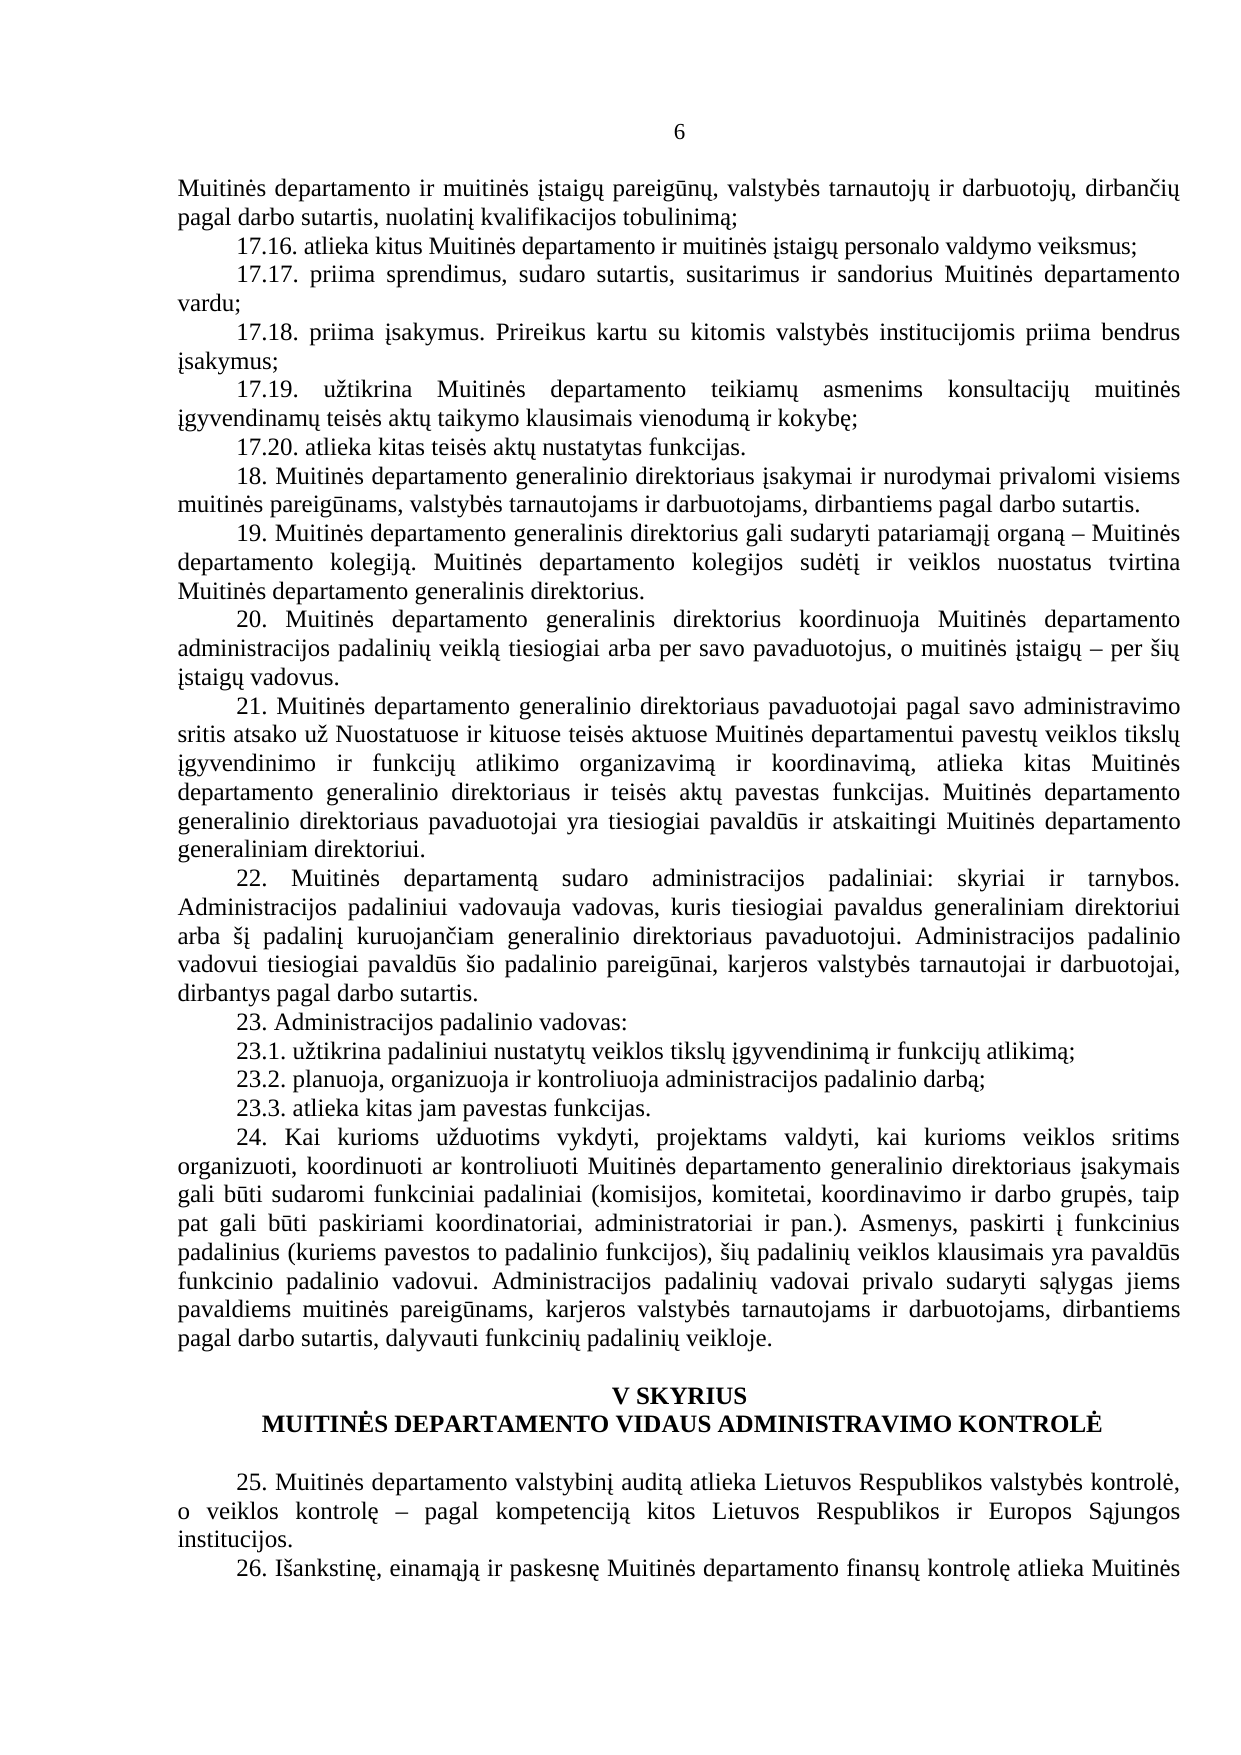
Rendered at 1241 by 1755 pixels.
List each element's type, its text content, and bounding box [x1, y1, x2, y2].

text 17.17. priima sprendimus, sudaro sutartis, susitarimus ir sandorius Muitinės departamento vardu; [177, 259, 1181, 317]
text 25. Muitinės departamento valstybinį auditą atlieka Lietuvos Respublikos valstybės kontrolė, o veiklos kontrolę – pagal kompetenciją kitos Lietuvos Respublikos ir Europos Sąjungos institucijos. [177, 1467, 1181, 1553]
text 17.18. priima įsakymus. Prireikus kartu su kitomis valstybės institucijomis priima bendrus įsakymus; [177, 317, 1181, 374]
text 21. Muitinės departamento generalinio direktoriaus pavaduotojai pagal savo administravimo sritis atsako už Nuostatuose ir kituose teisės aktuose Muitinės departamentui pavestų veiklos tikslų įgyvendinimo ir funkcijų atlikimo organizavimą ir koordinavimą, atlieka kitas Muitinės departamento generalinio direktoriaus ir teisės aktų pavestas funkcijas. Muitinės departamento generalinio direktoriaus pavaduotojai yra tiesiogiai pavaldūs ir atskaitingi Muitinės departamento generaliniam direktoriui. [177, 691, 1181, 863]
text V SKYRIUS [177, 1381, 1181, 1409]
text 26. Išankstinę, einamąją ir paskesnę Muitinės departamento finansų kontrolę atlieka Muitinės [177, 1553, 1181, 1582]
text 19. Muitinės departamento generalinis direktorius gali sudaryti patariamąjį organą – Muitinės departamento kolegiją. Muitinės departamento kolegijos sudėtį ir veiklos nuostatus tvirtina Muitinės departamento generalinis direktorius. [177, 518, 1181, 604]
text Muitinės departamento ir muitinės įstaigų pareigūnų, valstybės tarnautojų ir darbuotojų, dirbančių pagal darbo sutartis, nuolatinį kvalifikacijos tobulinimą; [177, 173, 1181, 231]
text 20. Muitinės departamento generalinis direktorius koordinuoja Muitinės departamento administracijos padalinių veiklą tiesiogiai arba per savo pavaduotojus, o muitinės įstaigų – per šių įstaigų vadovus. [177, 604, 1181, 691]
text 24. Kai kurioms užduotims vykdyti, projektams valdyti, kai kurioms veiklos sritims organizuoti, koordinuoti ar kontroliuoti Muitinės departamento generalinio direktoriaus įsakymais gali būti sudaromi funkciniai padaliniai (komisijos, komitetai, koordinavimo ir darbo grupės, taip pat gali būti paskiriami koordinatoriai, administratoriai ir pan.). Asmenys, paskirti į funkcinius padalinius (kuriems pavestos to padalinio funkcijos), šių padalinių veiklos klausimais yra pavaldūs funkcinio padalinio vadovui. Administracijos padalinių vadovai privalo sudaryti sąlygas jiems pavaldiems muitinės pareigūnams, karjeros valstybės tarnautojams ir darbuotojams, dirbantiems pagal darbo sutartis, dalyvauti funkcinių padalinių veikloje. [177, 1122, 1181, 1352]
text 23.2. planuoja, organizuoja ir kontroliuoja administracijos padalinio darbą; [177, 1064, 1181, 1093]
text 18. Muitinės departamento generalinio direktoriaus įsakymai ir nurodymai privalomi visiems muitinės pareigūnams, valstybės tarnautojams ir darbuotojams, dirbantiems pagal darbo sutartis. [177, 461, 1181, 518]
text 17.16. atlieka kitus Muitinės departamento ir muitinės įstaigų personalo valdymo veiksmus; [177, 231, 1181, 259]
text 17.19. užtikrina Muitinės departamento teikiamų asmenims konsultacijų muitinės įgyvendinamų teisės aktų taikymo klausimais vienodumą ir kokybę; [177, 374, 1181, 432]
text 23.1. užtikrina padaliniui nustatytų veiklos tikslų įgyvendinimą ir funkcijų atlikimą; [177, 1036, 1181, 1064]
text 17.20. atlieka kitas teisės aktų nustatytas funkcijas. [177, 432, 1181, 461]
text 23. Administracijos padalinio vadovas: [177, 1007, 1181, 1036]
text 22. Muitinės departamentą sudaro administracijos padaliniai: skyriai ir tarnybos. Administracijos padaliniui vadovauja vadovas, kuris tiesiogiai pavaldus generaliniam direktoriui arba šį padalinį kuruojančiam generalinio direktoriaus pavaduotojui. Administracijos padalinio vadovui tiesiogiai pavaldūs šio padalinio pareigūnai, karjeros valstybės tarnautojai ir darbuotojai, dirbantys pagal darbo sutartis. [177, 863, 1181, 1007]
text MUITINĖS DEPARTAMENTO VIDAUS ADMINISTRAVIMO KONTROLĖ [177, 1409, 1181, 1438]
text 23.3. atlieka kitas jam pavestas funkcijas. [177, 1093, 1181, 1122]
